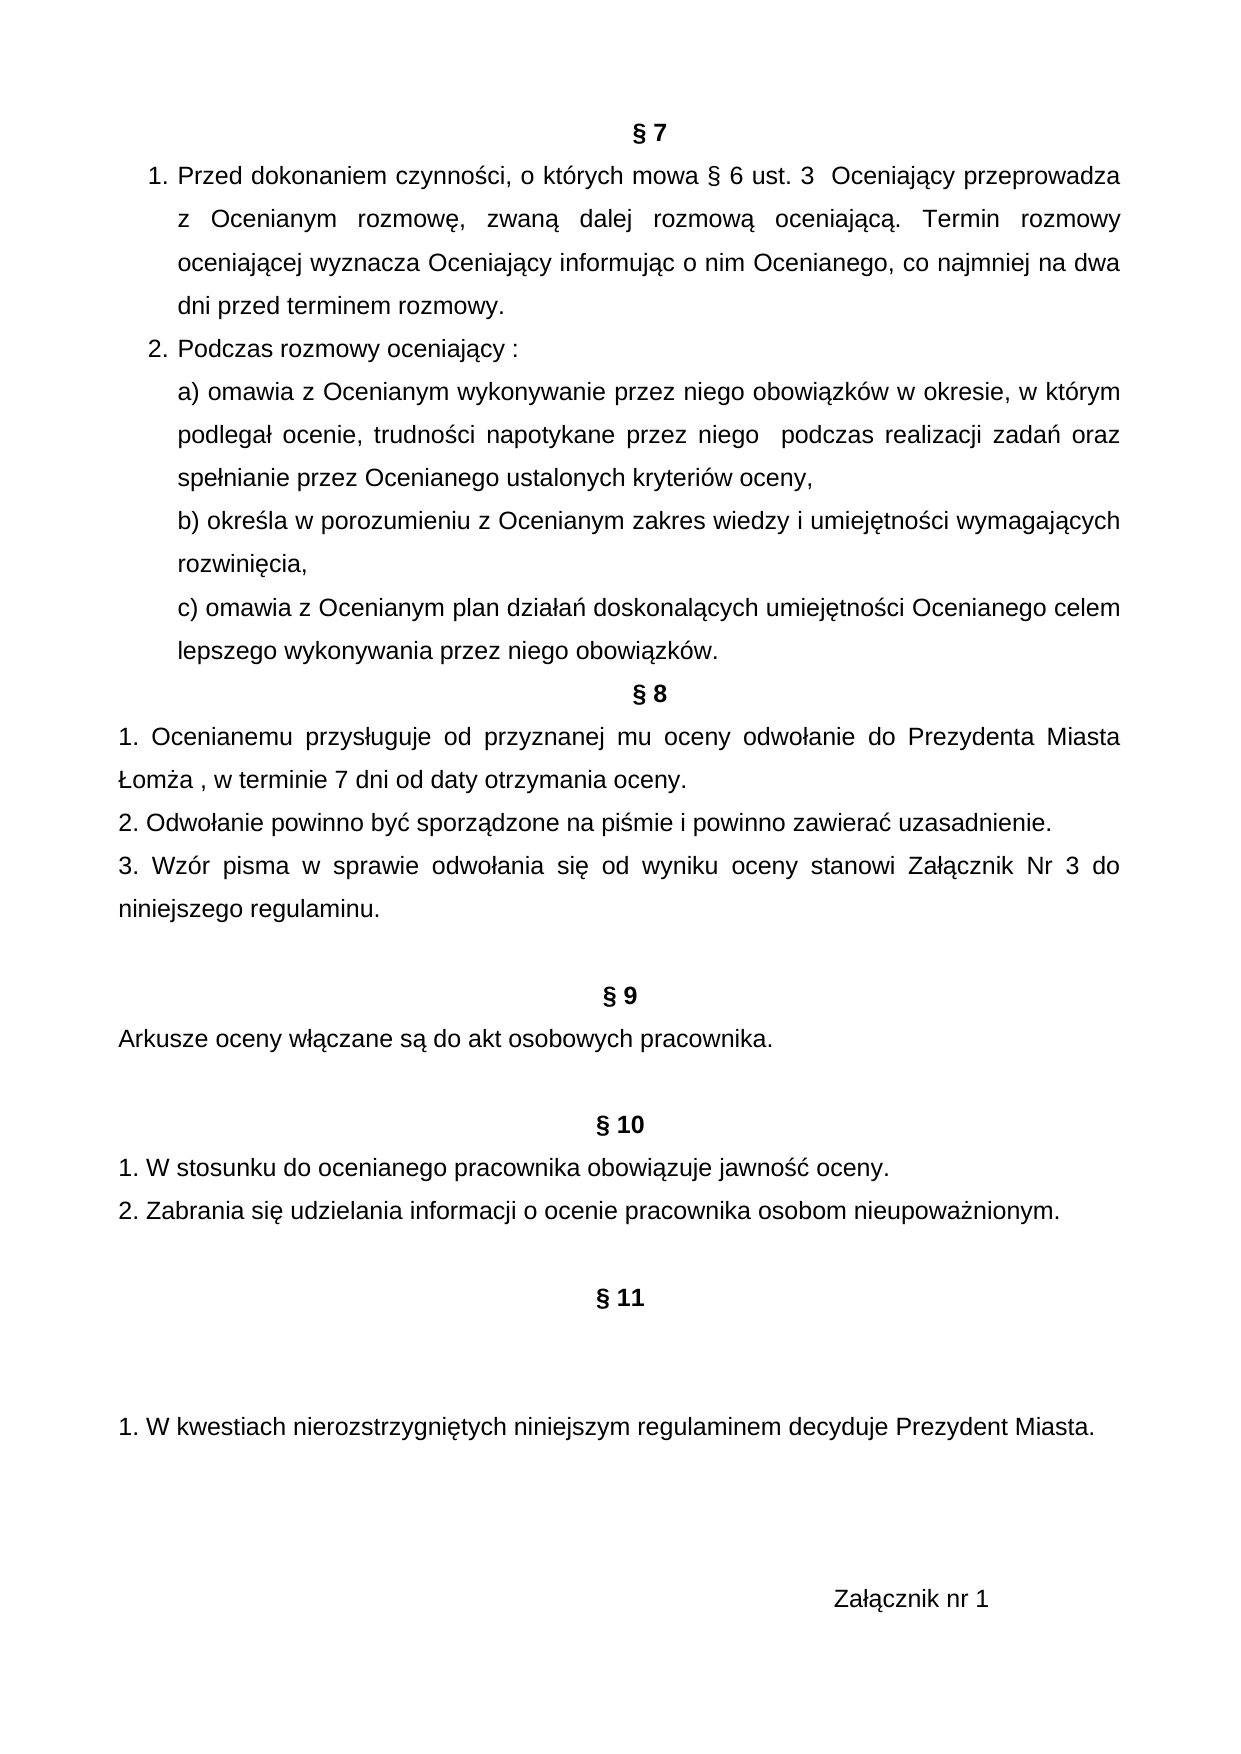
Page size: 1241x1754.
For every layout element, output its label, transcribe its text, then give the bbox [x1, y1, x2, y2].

text Załącznik nr 1 [118, 1584, 1122, 1613]
list 1. Ocenianemu przysługuje od przyznanej mu oceny odwołanie do Prezydenta Miasta Łomża , w terminie 7 dni od daty otrzymania oceny. [118, 722, 1122, 794]
list 2. Odwołanie powinno być sporządzone na piśmie i powinno zawierać uzasadnienie. [118, 808, 1122, 837]
text Arkusze oceny włączane są do akt osobowych pracownika. [118, 1024, 1122, 1052]
text 2. Zabrania się udzielania informacji o ocenie pracownika osobom nieupoważnionym. [118, 1196, 1122, 1225]
list b) określa w porozumieniu z Ocenianym zakres wiedzy i umiejętności wymagających rozwinięcia, [148, 506, 1122, 578]
list a) omawia z Ocenianym wykonywanie przez niego obowiązków w okresie, w którym podlegał ocenie, trudności napotykane przez niego podczas realizacji zadań oraz spełnianie przez Ocenianego ustalonych kryteriów oceny, [148, 377, 1122, 492]
list c) omawia z Ocenianym plan działań doskonalących umiejętności Ocenianego celem lepszego wykonywania przez niego obowiązków. [148, 592, 1122, 664]
list § 9 [118, 981, 1122, 1009]
list 3. Wzór pisma w sprawie odwołania się od wyniku oceny stanowi Załącznik Nr 3 do niniejszego regulaminu. [118, 851, 1122, 923]
list Przed dokonaniem czynności, o których mowa § 6 ust. 3 Oceniający przeprowadza z Ocenianym rozmowę, zwaną dalej rozmową oceniającą. Termin rozmowy oceniającej wyznacza Oceniający informując o nim Ocenianego, co najmniej na dwa dni przed terminem rozmowy. [148, 161, 1122, 319]
text 1. W stosunku do ocenianego pracownika obowiązuje jawność oceny. [118, 1153, 1122, 1182]
list Podczas rozmowy oceniający : [148, 334, 1122, 362]
list § 8 [148, 679, 1122, 707]
text 1. W kwestiach nierozstrzygniętych niniejszym regulaminem decyduje Prezydent Miasta. [118, 1412, 1122, 1441]
text § 11 [118, 1282, 1122, 1311]
text § 10 [118, 1110, 1122, 1139]
list § 7 [148, 118, 1122, 147]
